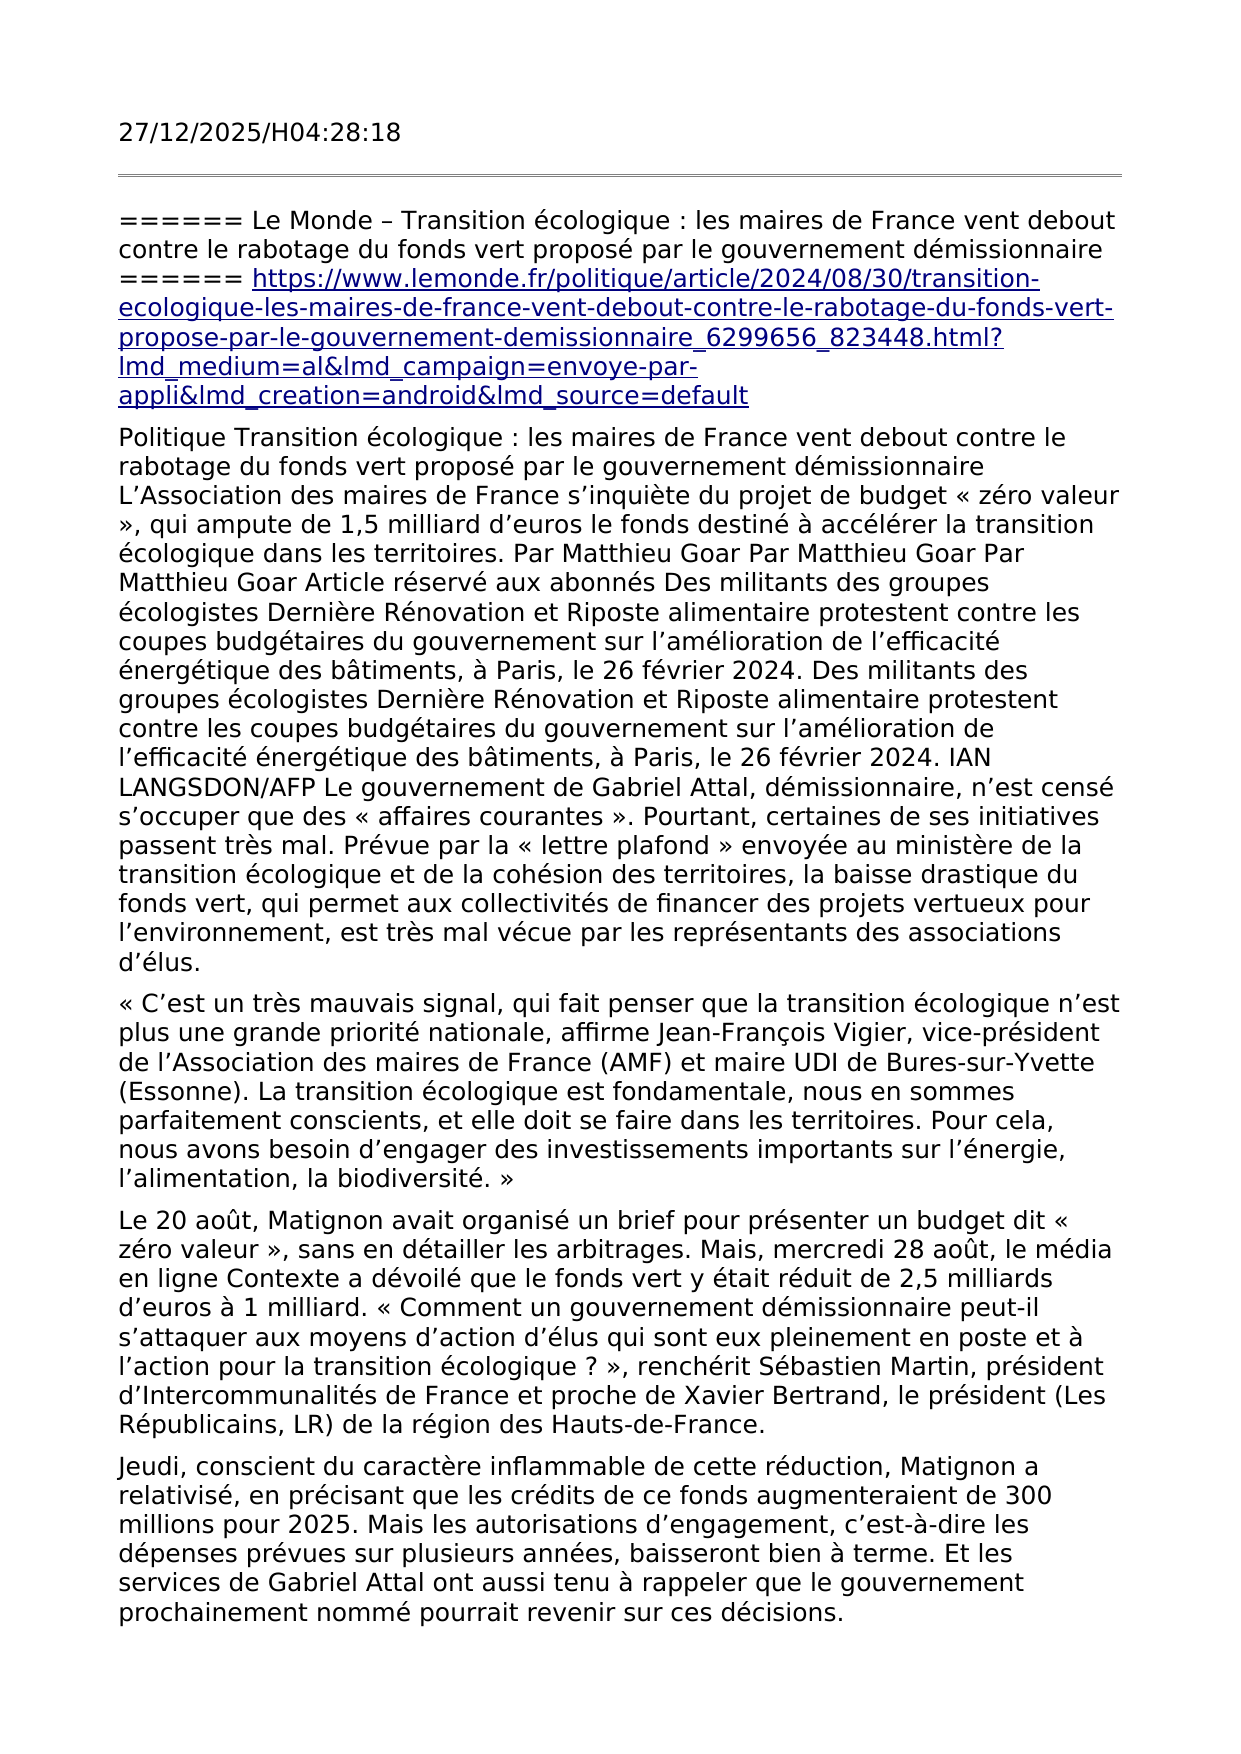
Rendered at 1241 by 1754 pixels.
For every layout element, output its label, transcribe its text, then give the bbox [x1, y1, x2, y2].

text Politique Transition écologique : les maires de France vent debout contre le rabotage du fonds vert proposé par le gouvernement démissionnaire L’Association des maires de France s’inquiète du projet de budget « zéro valeur », qui ampute de 1,5 milliard d’euros le fonds destiné à accélérer la transition écologique dans les territoires. Par Matthieu Goar Par Matthieu Goar Par Matthieu Goar Article réservé aux abonnés Des militants des groupes écologistes Dernière Rénovation et Riposte alimentaire protestent contre les coupes budgétaires du gouvernement sur l’amélioration de l’efficacité énergétique des bâtiments, à Paris, le 26 février 2024. Des militants des groupes écologistes Dernière Rénovation et Riposte alimentaire protestent contre les coupes budgétaires du gouvernement sur l’amélioration de l’efficacité énergétique des bâtiments, à Paris, le 26 février 2024. IAN LANGSDON/AFP Le gouvernement de Gabriel Attal, démissionnaire, n’est censé s’occuper que des « affaires courantes ». Pourtant, certaines de ses initiatives passent très mal. Prévue par la « lettre plafond » envoyée au ministère de la transition écologique et de la cohésion des territoires, la baisse drastique du fonds vert, qui permet aux collectivités de financer des projets vertueux pour l’environnement, est très mal vécue par les représentants des associations d’élus. [118, 423, 1122, 977]
text 27/12/2025/H04:28:18 [118, 118, 1122, 147]
text Le 20 août, Matignon avait organisé un brief pour présenter un budget dit « zéro valeur », sans en détailler les arbitrages. Mais, mercredi 28 août, le média en ligne Contexte a dévoilé que le fonds vert y était réduit de 2,5 milliards d’euros à 1 milliard. « Comment un gouvernement démissionnaire peut-il s’attaquer aux moyens d’action d’élus qui sont eux pleinement en poste et à l’action pour la transition écologique ? », renchérit Sébastien Martin, président d’Intercommunalités de France et proche de Xavier Bertrand, le président (Les Républicains, LR) de la région des Hauts-de-France. [118, 1206, 1122, 1439]
text « C’est un très mauvais signal, qui fait penser que la transition écologique n’est plus une grande priorité nationale, affirme Jean-François Vigier, vice-président de l’Association des maires de France (AMF) et maire UDI de Bures-sur-Yvette (Essonne). La transition écologique est fondamentale, nous en sommes parfaitement conscients, et elle doit se faire dans les territoires. Pour cela, nous avons besoin d’engager des investissements importants sur l’énergie, l’alimentation, la biodiversité. » [118, 989, 1122, 1194]
text Jeudi, conscient du caractère inflammable de cette réduction, Matignon a relativisé, en précisant que les crédits de ce fonds augmenteraient de 300 millions pour 2025. Mais les autorisations d’engagement, c’est-à-dire les dépenses prévues sur plusieurs années, baisseront bien à terme. Et les services de Gabriel Attal ont aussi tenu à rappeler que le gouvernement prochainement nommé pourrait revenir sur ces décisions. [118, 1452, 1122, 1627]
text ====== Le Monde – Transition écologique : les maires de France vent debout contre le rabotage du fonds vert proposé par le gouvernement démissionnaire ====== https://www.lemonde.fr/politique/article/2024/08/30/transition-ecologique-les-maires-de-france-vent-debout-contre-le-rabotage-du-fonds-vert-propose-par-le-gouvernement-demissionnaire_6299656_823448.html?lmd_medium=al&lmd_campaign=envoye-par-appli&lmd_creation=android&lmd_source=default [118, 206, 1122, 410]
